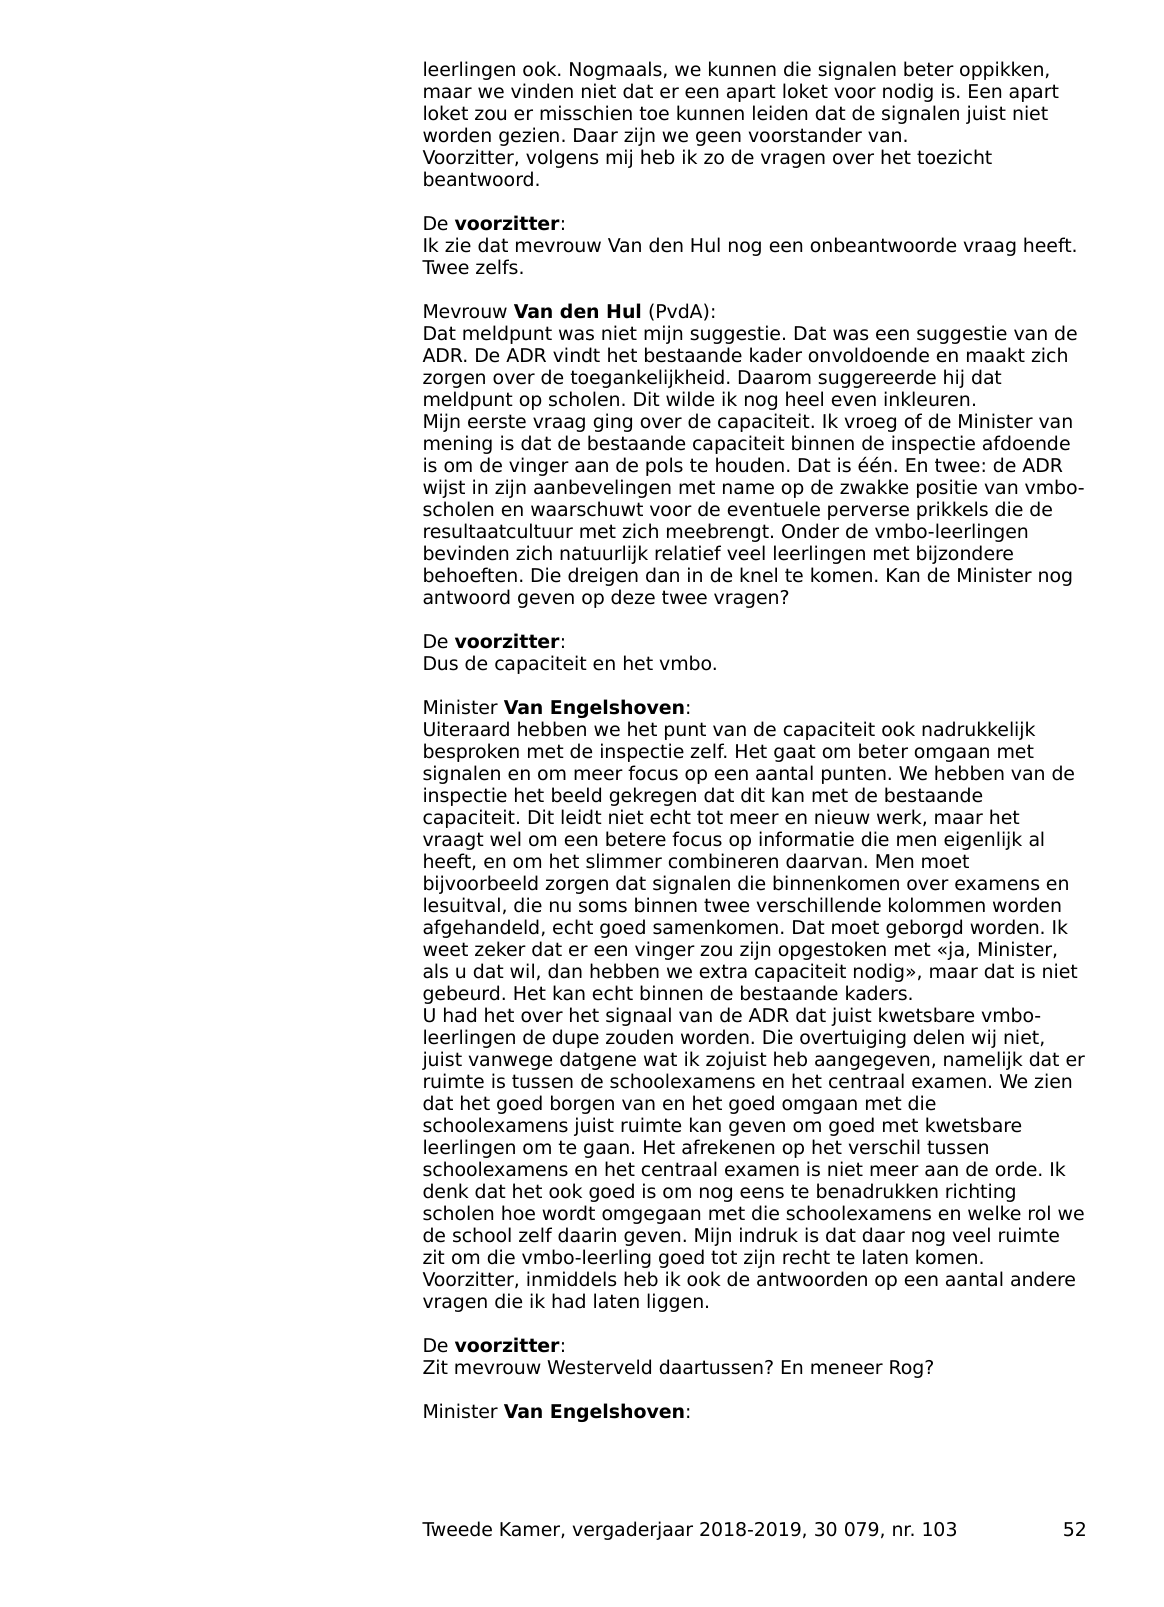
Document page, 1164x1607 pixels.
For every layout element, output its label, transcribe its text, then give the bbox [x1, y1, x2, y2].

text Zit mevrouw Westerveld daartussen? En meneer Rog? [422, 1357, 1087, 1379]
text Uiteraard hebben we het punt van de capaciteit ook nadrukkelijk besproken met de inspectie zelf. Het gaat om beter omgaan met signalen en om meer focus op een aantal punten. We hebben van de inspectie het beeld gekregen dat dit kan met de bestaande capaciteit. Dit leidt niet echt tot meer en nieuw werk, maar het vraagt wel om een betere focus op informatie die men eigenlijk al heeft, en om het slimmer combineren daarvan. Men moet bijvoorbeeld zorgen dat signalen die binnenkomen over examens en lesuitval, die nu soms binnen twee verschillende kolommen worden afgehandeld, echt goed samenkomen. Dat moet geborgd worden. Ik weet zeker dat er een vinger zou zijn opgestoken met «ja, Minister, als u dat wil, dan hebben we extra capaciteit nodig», maar dat is niet gebeurd. Het kan echt binnen de bestaande kaders. [422, 719, 1087, 1005]
text Dat meldpunt was niet mijn suggestie. Dat was een suggestie van de ADR. De ADR vindt het bestaande kader onvoldoende en maakt zich zorgen over de toegankelijkheid. Daarom suggereerde hij dat meldpunt op scholen. Dit wilde ik nog heel even inkleuren. [422, 323, 1087, 411]
text De voorzitter: [422, 213, 1087, 235]
text De voorzitter: [422, 1335, 1087, 1357]
text Voorzitter, volgens mij heb ik zo de vragen over het toezicht beantwoord. [422, 147, 1087, 191]
text Minister Van Engelshoven: [422, 1401, 1087, 1423]
text Mijn eerste vraag ging over de capaciteit. Ik vroeg of de Minister van mening is dat de bestaande capaciteit binnen de inspectie afdoende is om de vinger aan de pols te houden. Dat is één. En twee: de ADR wijst in zijn aanbevelingen met name op de zwakke positie van vmbo-scholen en waarschuwt voor de eventuele perverse prikkels die de resultaatcultuur met zich meebrengt. Onder de vmbo-leerlingen bevinden zich natuurlijk relatief veel leerlingen met bijzondere behoeften. Die dreigen dan in de knel te komen. Kan de Minister nog antwoord geven op deze twee vragen? [422, 411, 1087, 609]
text Minister Van Engelshoven: [422, 697, 1087, 719]
text leerlingen ook. Nogmaals, we kunnen die signalen beter oppikken, maar we vinden niet dat er een apart loket voor nodig is. Een apart loket zou er misschien toe kunnen leiden dat de signalen juist niet worden gezien. Daar zijn we geen voorstander van. [422, 59, 1087, 147]
text Voorzitter, inmiddels heb ik ook de antwoorden op een aantal andere vragen die ik had laten liggen. [422, 1269, 1087, 1313]
text Mevrouw Van den Hul (PvdA): [422, 301, 1087, 323]
text Dus de capaciteit en het vmbo. [422, 653, 1087, 675]
text De voorzitter: [422, 631, 1087, 653]
text U had het over het signaal van de ADR dat juist kwetsbare vmbo-leerlingen de dupe zouden worden. Die overtuiging delen wij niet, juist vanwege datgene wat ik zojuist heb aangegeven, namelijk dat er ruimte is tussen de schoolexamens en het centraal examen. We zien dat het goed borgen van en het goed omgaan met die schoolexamens juist ruimte kan geven om goed met kwetsbare leerlingen om te gaan. Het afrekenen op het verschil tussen schoolexamens en het centraal examen is niet meer aan de orde. Ik denk dat het ook goed is om nog eens te benadrukken richting scholen hoe wordt omgegaan met die schoolexamens en welke rol we de school zelf daarin geven. Mijn indruk is dat daar nog veel ruimte zit om die vmbo-leerling goed tot zijn recht te laten komen. [422, 1005, 1087, 1269]
text Ik zie dat mevrouw Van den Hul nog een onbeantwoorde vraag heeft. Twee zelfs. [422, 235, 1087, 279]
